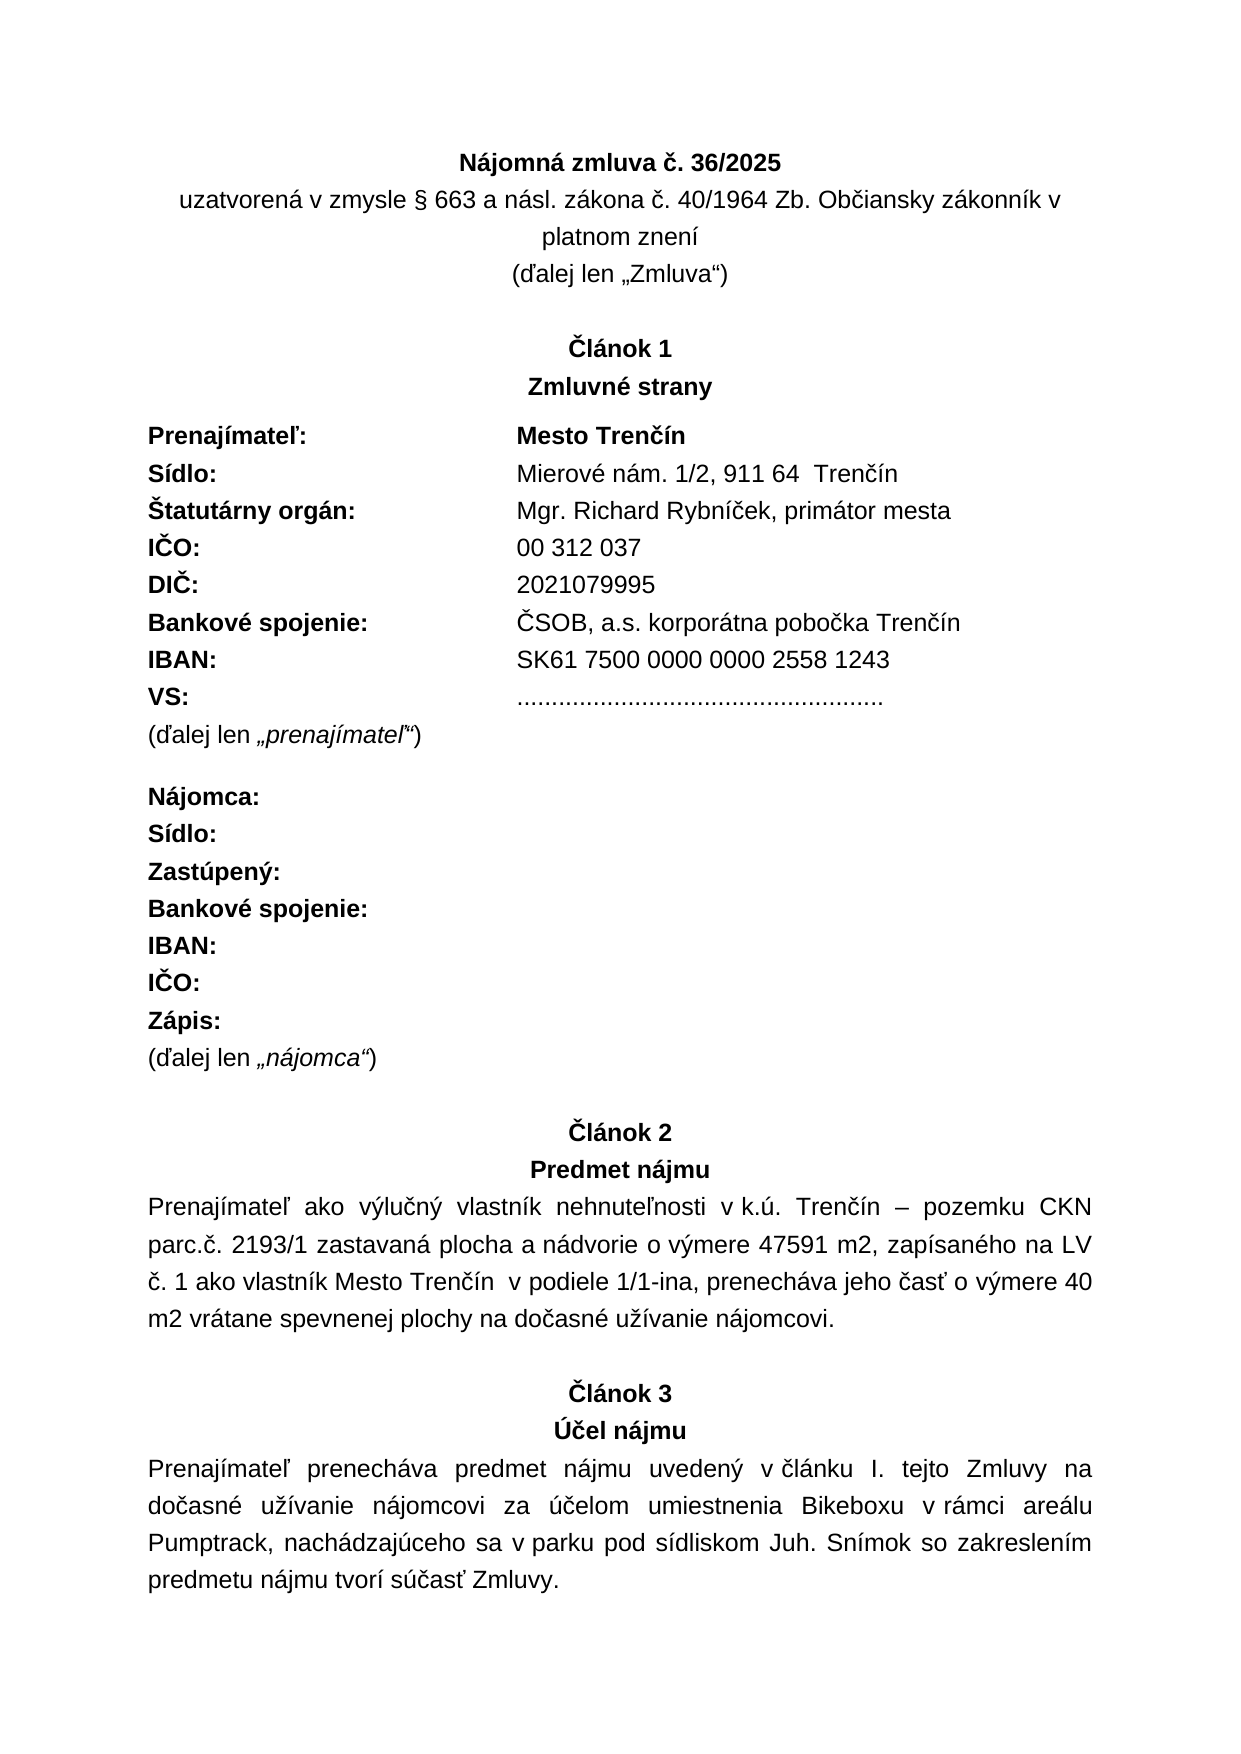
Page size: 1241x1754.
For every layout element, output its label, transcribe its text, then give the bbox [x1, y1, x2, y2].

text Prenajímateľ prenecháva predmet nájmu uvedený v článku I. tejto Zmluvy na dočasné užívanie nájomcovi za účelom umiestnenia Bikeboxu v rámci areálu Pumptrack, nachádzajúceho sa v parku pod sídliskom Juh. Snímok so zakreslením predmetu nájmu tvorí súčasť Zmluvy. [148, 1454, 1093, 1594]
text Sídlo: [148, 819, 1093, 848]
text Zápis: [148, 1006, 1093, 1034]
text Bankové spojenie: [148, 894, 1093, 923]
text Sídlo: Mierové nám. 1/2, 911 64 Trenčín [148, 459, 1093, 487]
text (ďalej len „nájomca“) [148, 1043, 1093, 1072]
text IČO: [148, 968, 1093, 997]
subtitle Článok 2 [148, 1118, 1093, 1147]
text IBAN: SK61 7500 0000 0000 2558 1243 [148, 645, 1093, 674]
subtitle (ďalej len „Zmluva“) [148, 259, 1093, 288]
subtitle uzatvorená v zmysle § 663 a násl. zákona č. 40/1964 Zb. Občiansky zákonník v platnom znení [148, 185, 1093, 251]
text Prenajímateľ ako výlučný vlastník nehnuteľnosti v k.ú. Trenčín – pozemku CKN parc.č. 2193/1 zastavaná plocha a nádvorie o výmere 47591 m2, zapísaného na LV č. 1 ako vlastník Mesto Trenčín v podiele 1/1-ina, prenecháva jeho časť o výmere 40 m2 vrátane spevnenej plochy na dočasné užívanie nájomcovi. [148, 1192, 1093, 1333]
subtitle Článok 1 [148, 334, 1093, 363]
text Bankové spojenie: ČSOB, a.s. korporátna pobočka Trenčín [148, 608, 1093, 637]
text (ďalej len „prenajímateľ“) [148, 720, 1093, 748]
subtitle Zmluvné strany [148, 372, 1093, 400]
text IBAN: [148, 931, 1093, 960]
text Štatutárny orgán: Mgr. Richard Rybníček, primátor mesta [148, 496, 1093, 525]
text VS: ..................................................... [148, 682, 1093, 711]
text Prenajímateľ: Mesto Trenčín [148, 421, 1093, 450]
text DIČ: 2021079995 [148, 571, 1093, 599]
subtitle Nájomná zmluva č. 36/2025 [148, 148, 1093, 176]
subtitle Účel nájmu [148, 1416, 1093, 1445]
text IČO: 00 312 037 [148, 533, 1093, 562]
subtitle Predmet nájmu [148, 1155, 1093, 1184]
text Zastúpený: [148, 857, 1093, 885]
text Nájomca: [148, 782, 1093, 811]
subtitle Článok 3 [148, 1379, 1093, 1408]
